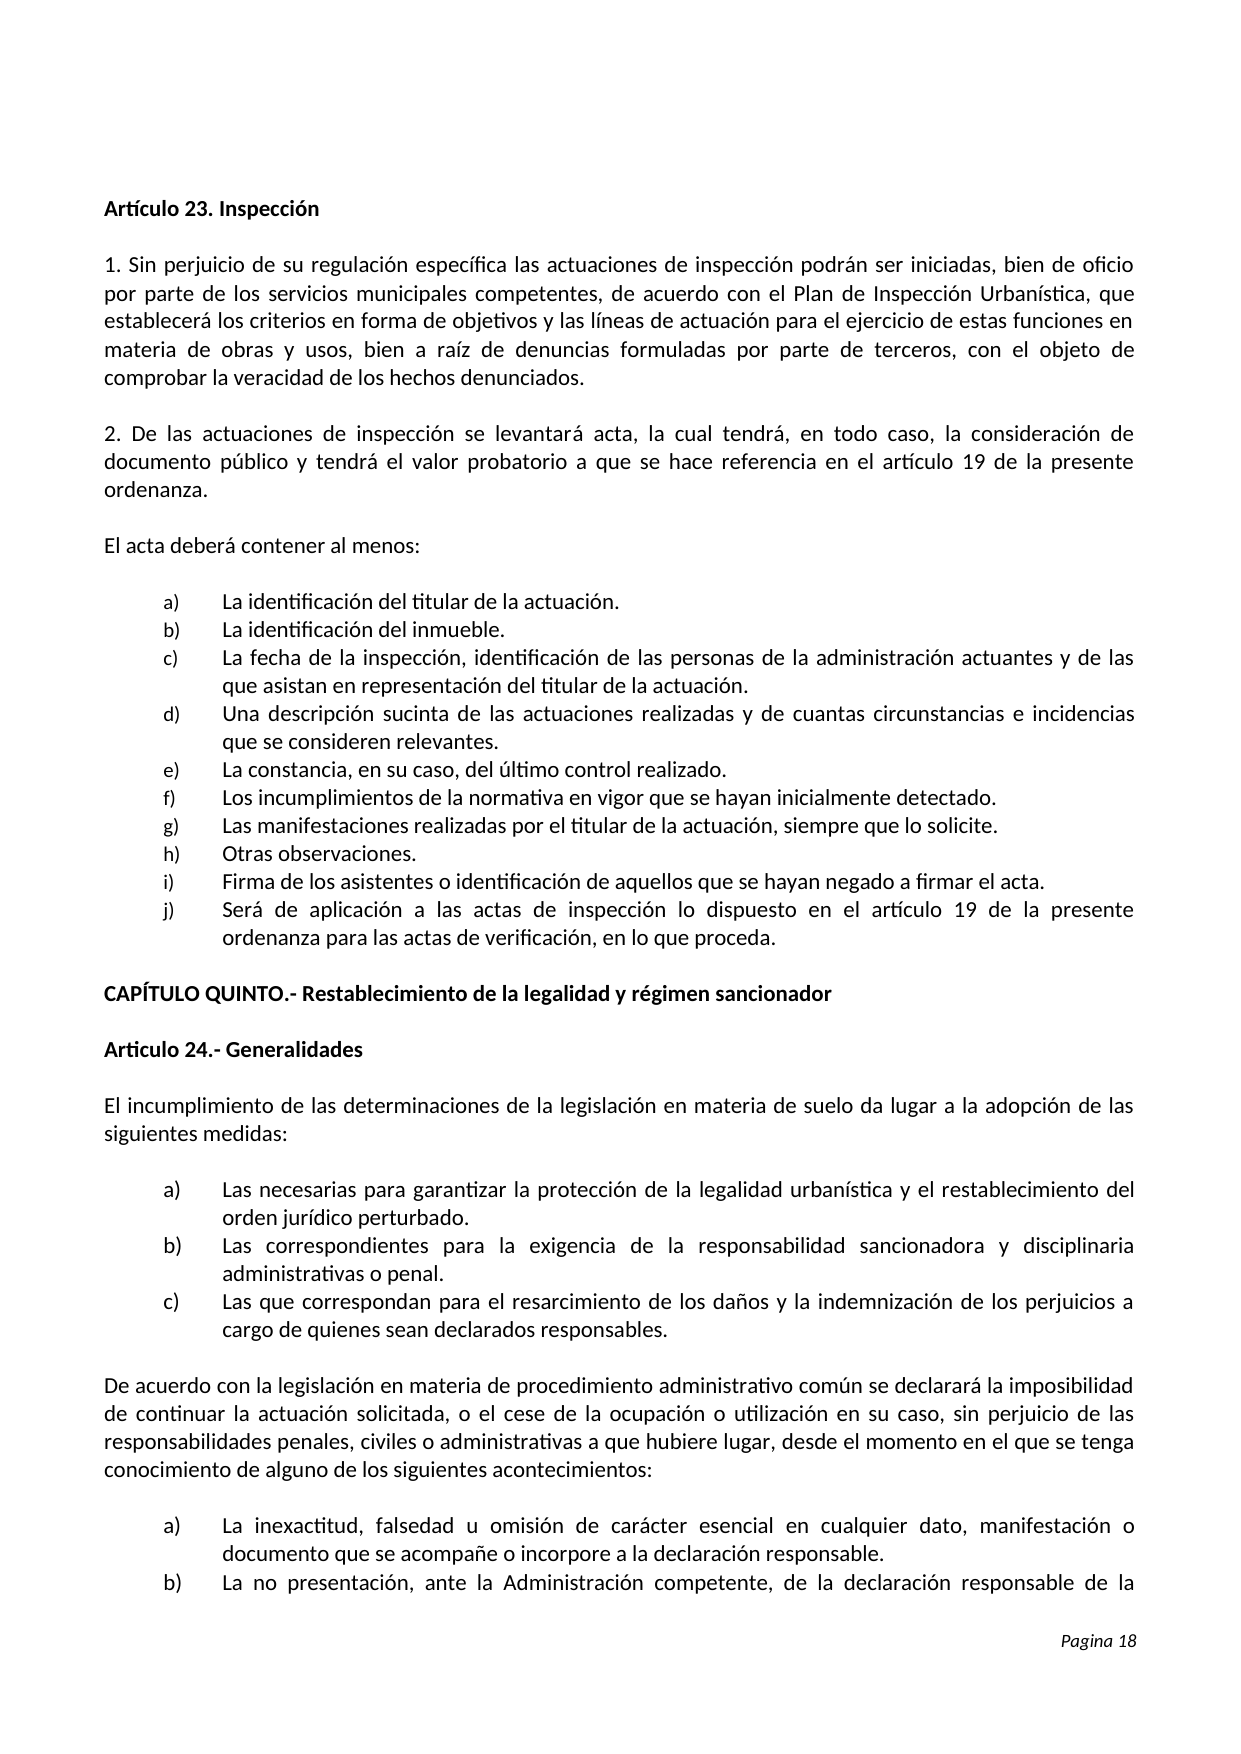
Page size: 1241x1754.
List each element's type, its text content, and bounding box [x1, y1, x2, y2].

list Firma de los asistentes o identificación de aquellos que se hayan negado a firmar el acta. [163, 867, 1136, 895]
list Será de aplicación a las actas de inspección lo dispuesto en el artículo 19 de la presente ordenanza para las actas de verificación, en lo que proceda. [163, 895, 1136, 951]
text De acuerdo con la legislación en materia de procedimiento administrativo común se declarará la imposibilidad de continuar la actuación solicitada, o el cese de la ocupación o utilización en su caso, sin perjuicio de las responsabilidades penales, civiles o administrativas a que hubiere lugar, desde el momento en el que se tenga conocimiento de alguno de los siguientes acontecimientos: [104, 1371, 1136, 1483]
text Articulo 24.- Generalidades [104, 1035, 1136, 1063]
text El acta deberá contener al menos: [104, 531, 1136, 559]
list Las necesarias para garantizar la protección de la legalidad urbanística y el restablecimiento del orden jurídico perturbado. [163, 1175, 1136, 1231]
list Las correspondientes para la exigencia de la responsabilidad sancionadora y disciplinaria administrativas o penal. [163, 1231, 1136, 1287]
list La identificación del titular de la actuación. [163, 587, 1136, 615]
text 2. De las actuaciones de inspección se levantará acta, la cual tendrá, en todo caso, la consideración de documento público y tendrá el valor probatorio a que se hace referencia en el artículo 19 de la presente ordenanza. [104, 419, 1136, 503]
list La identificación del inmueble. [163, 615, 1136, 643]
list Otras observaciones. [163, 839, 1136, 867]
list La no presentación, ante la Administración competente, de la declaración responsable de la [163, 1568, 1136, 1596]
list La constancia, en su caso, del último control realizado. [163, 755, 1136, 783]
list Los incumplimientos de la normativa en vigor que se hayan inicialmente detectado. [163, 783, 1136, 811]
list Una descripción sucinta de las actuaciones realizadas y de cuantas circunstancias e incidencias que se consideren relevantes. [163, 699, 1136, 755]
list La inexactitud, falsedad u omisión de carácter esencial en cualquier dato, manifestación o documento que se acompañe o incorpore a la declaración responsable. [163, 1512, 1136, 1568]
list La fecha de la inspección, identificación de las personas de la administración actuantes y de las que asistan en representación del titular de la actuación. [163, 643, 1136, 699]
text El incumplimiento de las determinaciones de la legislación en materia de suelo da lugar a la adopción de las siguientes medidas: [104, 1091, 1136, 1147]
list Las que correspondan para el resarcimiento de los daños y la indemnización de los perjuicios a cargo de quienes sean declarados responsables. [163, 1287, 1136, 1343]
list Las manifestaciones realizadas por el titular de la actuación, siempre que lo solicite. [163, 811, 1136, 839]
text Artículo 23. Inspección [104, 194, 1136, 223]
text 1. Sin perjuicio de su regulación específica las actuaciones de inspección podrán ser iniciadas, bien de oficio por parte de los servicios municipales competentes, de acuerdo con el Plan de Inspección Urbanística, que establecerá los criterios en forma de objetivos y las líneas de actuación para el ejercicio de estas funciones en materia de obras y usos, bien a raíz de denuncias formuladas por parte de terceros, con el objeto de comprobar la veracidad de los hechos denunciados. [104, 251, 1136, 391]
text CAPÍTULO QUINTO.- Restablecimiento de la legalidad y régimen sancionador [104, 979, 1136, 1007]
